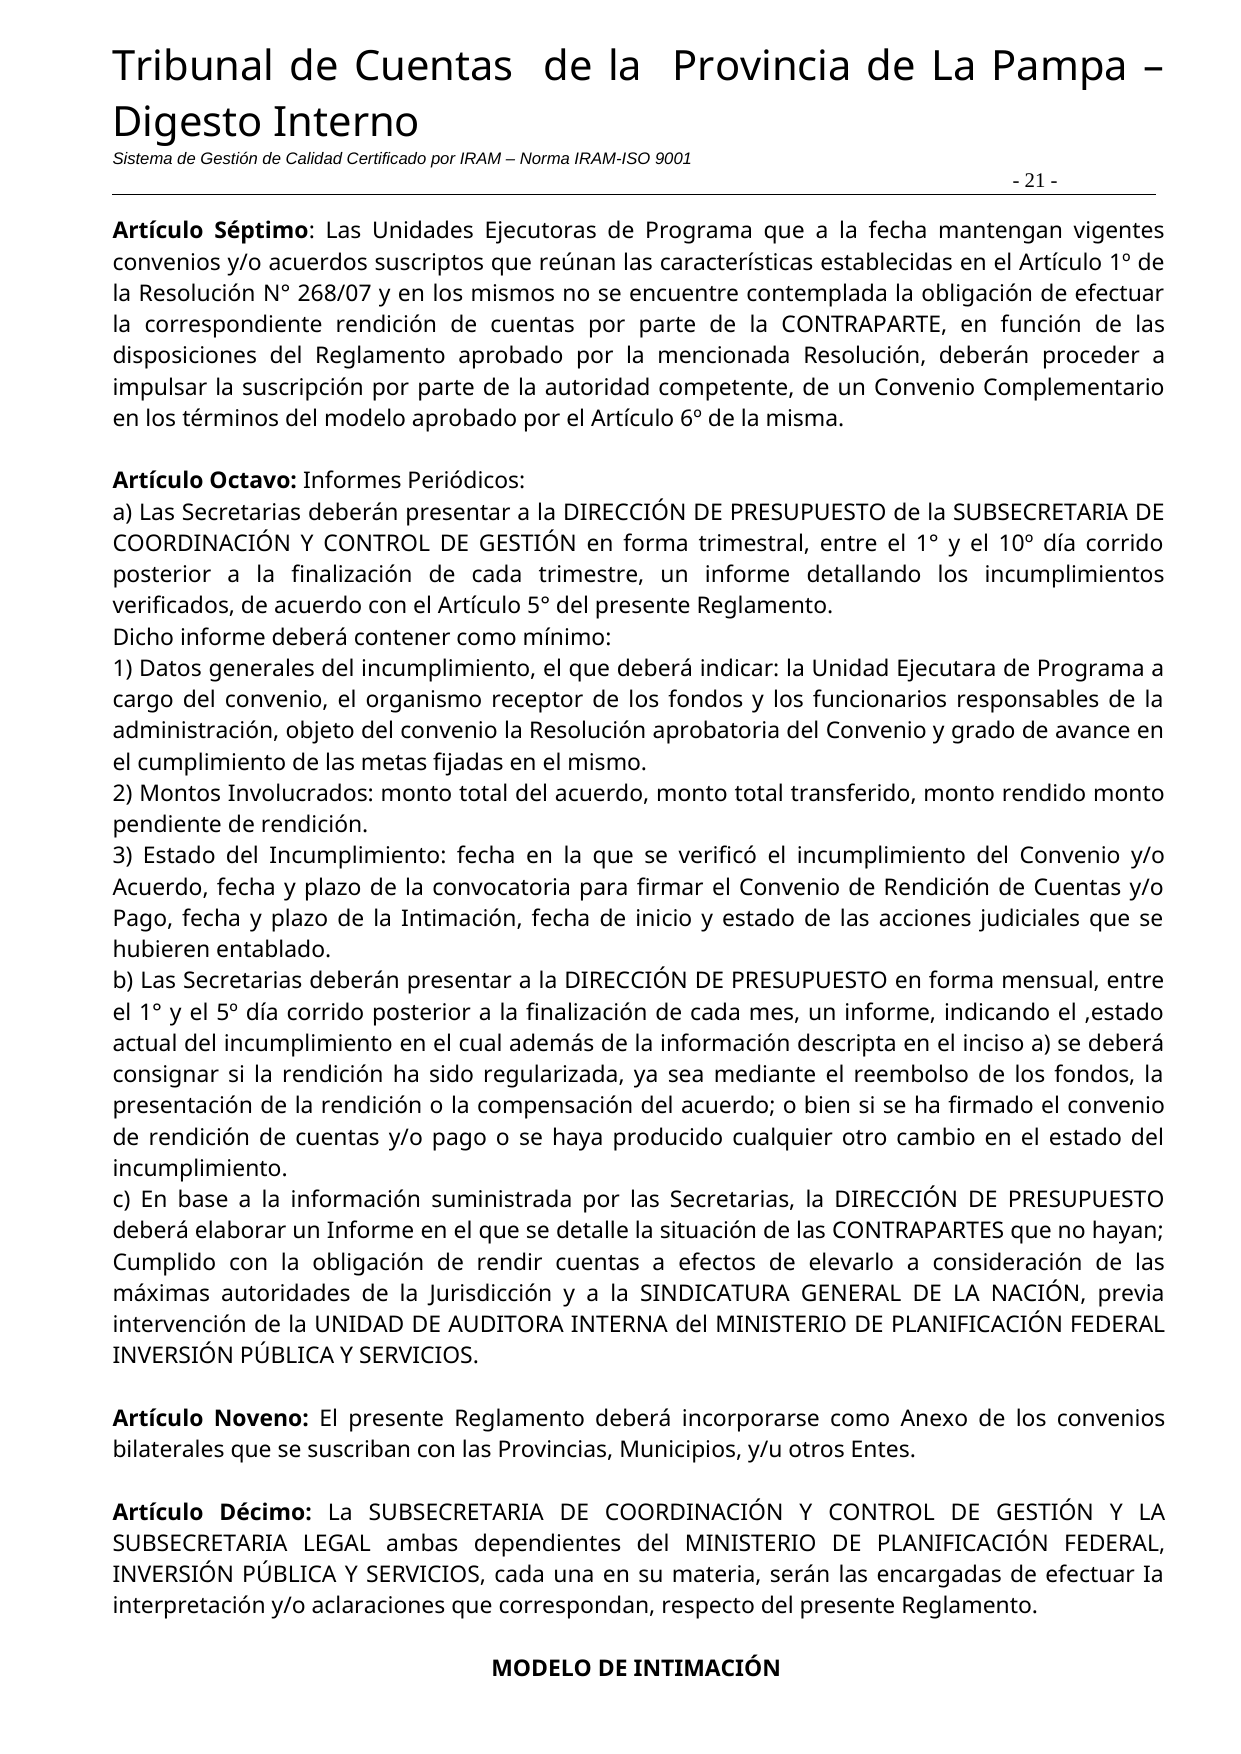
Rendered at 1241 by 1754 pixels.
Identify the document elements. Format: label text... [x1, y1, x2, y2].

text Artículo Octavo: Informes Periódicos: [112, 464, 1166, 496]
text MODELO DE INTIMACIÓN [112, 1652, 1166, 1683]
text Artículo Décimo: La SUBSECRETARIA DE COORDINACIÓN Y CONTROL DE GESTIÓN Y LA SUBSECRETARIA LEGAL ambas dependientes del MINISTERIO DE PLANIFICACIÓN FEDERAL, INVERSIÓN PÚBLICA Y SERVICIOS, cada una en su materia, serán las encargadas de efectuar Ia interpretación y/o aclaraciones que correspondan, respecto del presente Reglamento. [112, 1496, 1166, 1621]
text 2) Montos Involucrados: monto total del acuerdo, monto total transferido, monto rendido monto pendiente de rendición. [112, 777, 1166, 839]
text Artículo Noveno: El presente Reglamento deberá incorporarse como Anexo de los convenios bilaterales que se suscriban con las Provincias, Municipios, y/u otros Entes. [112, 1402, 1166, 1464]
text a) Las Secretarias deberán presentar a la DIRECCIÓN DE PRESUPUESTO de la SUBSECRETARIA DE COORDINACIÓN Y CONTROL DE GESTIÓN en forma trimestral, entre el 1° y el 10º día corrido posterior a la finalización de cada trimestre, un informe detallando los incumplimientos verificados, de acuerdo con el Artículo 5° del presente Reglamento. [112, 496, 1166, 621]
text b) Las Secretarias deberán presentar a la DIRECCIÓN DE PRESUPUESTO en forma mensual, entre el 1° y el 5º día corrido posterior a la finalización de cada mes, un informe, indicando el ,estado actual del incumplimiento en el cual además de la información descripta en el inciso a) se deberá consignar si la rendición ha sido regularizada, ya sea mediante el reembolso de los fondos, la presentación de la rendición o la compensación del acuerdo; o bien si se ha firmado el convenio de rendición de cuentas y/o pago o se haya producido cualquier otro cambio en el estado del incumplimiento. [112, 964, 1166, 1183]
text c) En base a la información suministrada por las Secretarias, la DIRECCIÓN DE PRESUPUESTO deberá elaborar un Informe en el que se detalle la situación de las CONTRAPARTES que no hayan; Cumplido con la obligación de rendir cuentas a efectos de elevarlo a consideración de las máximas autoridades de la Jurisdicción y a la SINDICATURA GENERAL DE LA NACIÓN, previa intervención de la UNIDAD DE AUDITORA INTERNA del MINISTERIO DE PLANIFICACIÓN FEDERAL INVERSIÓN PÚBLICA Y SERVICIOS. [112, 1183, 1166, 1371]
text Artículo Séptimo: Las Unidades Ejecutoras de Programa que a la fecha mantengan vigentes convenios y/o acuerdos suscriptos que reúnan las características establecidas en el Artículo 1º de la Resolución N° 268/07 y en los mismos no se encuentre contemplada la obligación de efectuar la correspondiente rendición de cuentas por parte de la CONTRAPARTE, en función de las disposiciones del Reglamento aprobado por la mencionada Resolución, deberán proceder a impulsar la suscripción por parte de la autoridad competente, de un Convenio Complementario en los términos del modelo aprobado por el Artículo 6º de la misma. [112, 214, 1166, 433]
text 1) Datos generales del incumplimiento, el que deberá indicar: la Unidad Ejecutara de Programa a cargo del convenio, el organismo receptor de los fondos y los funcionarios responsables de la administración, objeto del convenio la Resolución aprobatoria del Convenio y grado de avance en el cumplimiento de las metas fijadas en el mismo. [112, 652, 1166, 777]
text 3) Estado del Incumplimiento: fecha en la que se verificó el incumplimiento del Convenio y/o Acuerdo, fecha y plazo de la convocatoria para firmar el Convenio de Rendición de Cuentas y/o Pago, fecha y plazo de la Intimación, fecha de inicio y estado de las acciones judiciales que se hubieren entablado. [112, 839, 1166, 964]
text Dicho informe deberá contener como mínimo: [112, 621, 1166, 652]
